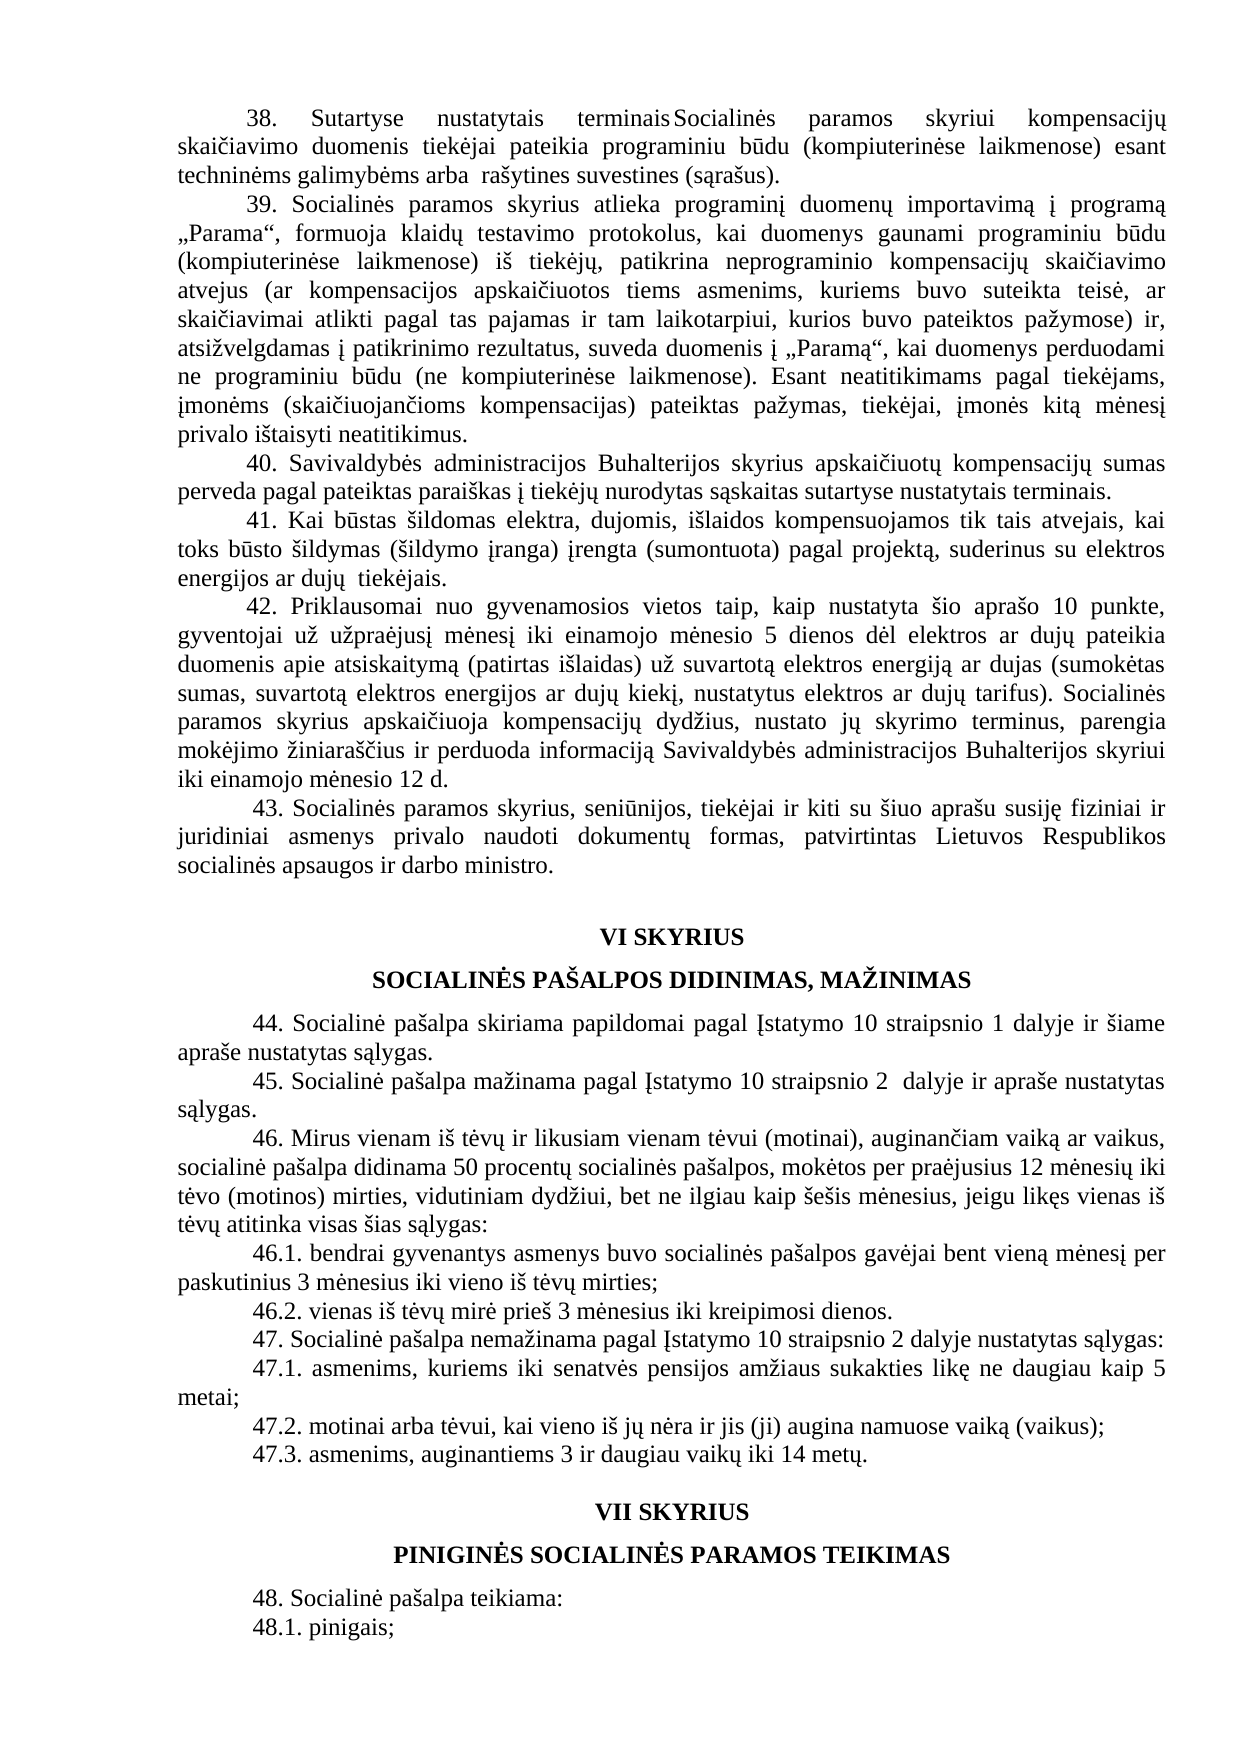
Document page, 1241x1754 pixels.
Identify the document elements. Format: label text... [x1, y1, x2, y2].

text 47.2. motinai arba tėvui, kai vieno iš jų nėra ir jis (ji) augina namuose vaiką (vaikus); [177, 1411, 1167, 1439]
text 45. Socialinė pašalpa mažinama pagal Įstatymo 10 straipsnio 2 dalyje ir apraše nustatytas sąlygas. [177, 1066, 1167, 1123]
text 46.1. bendrai gyvenantys asmenys buvo socialinės pašalpos gavėjai bent vieną mėnesį per paskutinius 3 mėnesius iki vieno iš tėvų mirties; [177, 1238, 1167, 1296]
text VI SKYRIUS [177, 922, 1167, 951]
text SOCIALINĖS PAŠALPOS DIDINIMAS, MAŽINIMAS [177, 965, 1167, 994]
text 38. Sutartyse nustatytais terminais Socialinės paramos skyriui kompensacijų skaičiavimo duomenis tiekėjai pateikia programiniu būdu (kompiuterinėse laikmenose) esant techninėms galimybėms arba rašytines suvestines (sąrašus). [177, 103, 1167, 189]
text 47. Socialinė pašalpa nemažinama pagal Įstatymo 10 straipsnio 2 dalyje nustatytas sąlygas: [177, 1324, 1167, 1353]
text 47.3. asmenims, auginantiems 3 ir daugiau vaikų iki 14 metų. [177, 1439, 1167, 1468]
text VII SKYRIUS [177, 1497, 1167, 1526]
text 47.1. asmenims, kuriems iki senatvės pensijos amžiaus sukakties likę ne daugiau kaip 5 metai; [177, 1353, 1167, 1411]
text 48. Socialinė pašalpa teikiama: [177, 1583, 1167, 1612]
text 43. Socialinės paramos skyrius, seniūnijos, tiekėjai ir kiti su šiuo aprašu susiję fiziniai ir juridiniai asmenys privalo naudoti dokumentų formas, patvirtintas Lietuvos Respublikos socialinės apsaugos ir darbo ministro. [177, 793, 1167, 879]
text PINIGINĖS SOCIALINĖS PARAMOS TEIKIMAS [177, 1540, 1167, 1569]
text 46.2. vienas iš tėvų mirė prieš 3 mėnesius iki kreipimosi dienos. [177, 1296, 1167, 1324]
text 41. Kai būstas šildomas elektra, dujomis, išlaidos kompensuojamos tik tais atvejais, kai toks būsto šildymas (šildymo įranga) įrengta (sumontuota) pagal projektą, suderinus su elektros energijos ar dujų tiekėjais. [177, 505, 1167, 591]
text 40. Savivaldybės administracijos Buhalterijos skyrius apskaičiuotų kompensacijų sumas perveda pagal pateiktas paraiškas į tiekėjų nurodytas sąskaitas sutartyse nustatytais terminais. [177, 448, 1167, 505]
text 48.1. pinigais; [177, 1612, 1167, 1641]
text 44. Socialinė pašalpa skiriama papildomai pagal Įstatymo 10 straipsnio 1 dalyje ir šiame apraše nustatytas sąlygas. [177, 1008, 1167, 1066]
text 46. Mirus vienam iš tėvų ir likusiam vienam tėvui (motinai), auginančiam vaiką ar vaikus, socialinė pašalpa didinama 50 procentų socialinės pašalpos, mokėtos per praėjusius 12 mėnesių iki tėvo (motinos) mirties, vidutiniam dydžiui, bet ne ilgiau kaip šešis mėnesius, jeigu likęs vienas iš tėvų atitinka visas šias sąlygas: [177, 1123, 1167, 1238]
text 39. Socialinės paramos skyrius atlieka programinį duomenų importavimą į programą „Parama“, formuoja klaidų testavimo protokolus, kai duomenys gaunami programiniu būdu (kompiuterinėse laikmenose) iš tiekėjų, patikrina neprograminio kompensacijų skaičiavimo atvejus (ar kompensacijos apskaičiuotos tiems asmenims, kuriems buvo suteikta teisė, ar skaičiavimai atlikti pagal tas pajamas ir tam laikotarpiui, kurios buvo pateiktos pažymose) ir, atsižvelgdamas į patikrinimo rezultatus, suveda duomenis į „Paramą“, kai duomenys perduodami ne programiniu būdu (ne kompiuterinėse laikmenose). Esant neatitikimams pagal tiekėjams, įmonėms (skaičiuojančioms kompensacijas) pateiktas pažymas, tiekėjai, įmonės kitą mėnesį privalo ištaisyti neatitikimus. [177, 189, 1167, 448]
text 42. Priklausomai nuo gyvenamosios vietos taip, kaip nustatyta šio aprašo 10 punkte, gyventojai už užpraėjusį mėnesį iki einamojo mėnesio 5 dienos dėl elektros ar dujų pateikia duomenis apie atsiskaitymą (patirtas išlaidas) už suvartotą elektros energiją ar dujas (sumokėtas sumas, suvartotą elektros energijos ar dujų kiekį, nustatytus elektros ar dujų tarifus). Socialinės paramos skyrius apskaičiuoja kompensacijų dydžius, nustato jų skyrimo terminus, parengia mokėjimo žiniaraščius ir perduoda informaciją Savivaldybės administracijos Buhalterijos skyriui iki einamojo mėnesio 12 d. [177, 591, 1167, 793]
